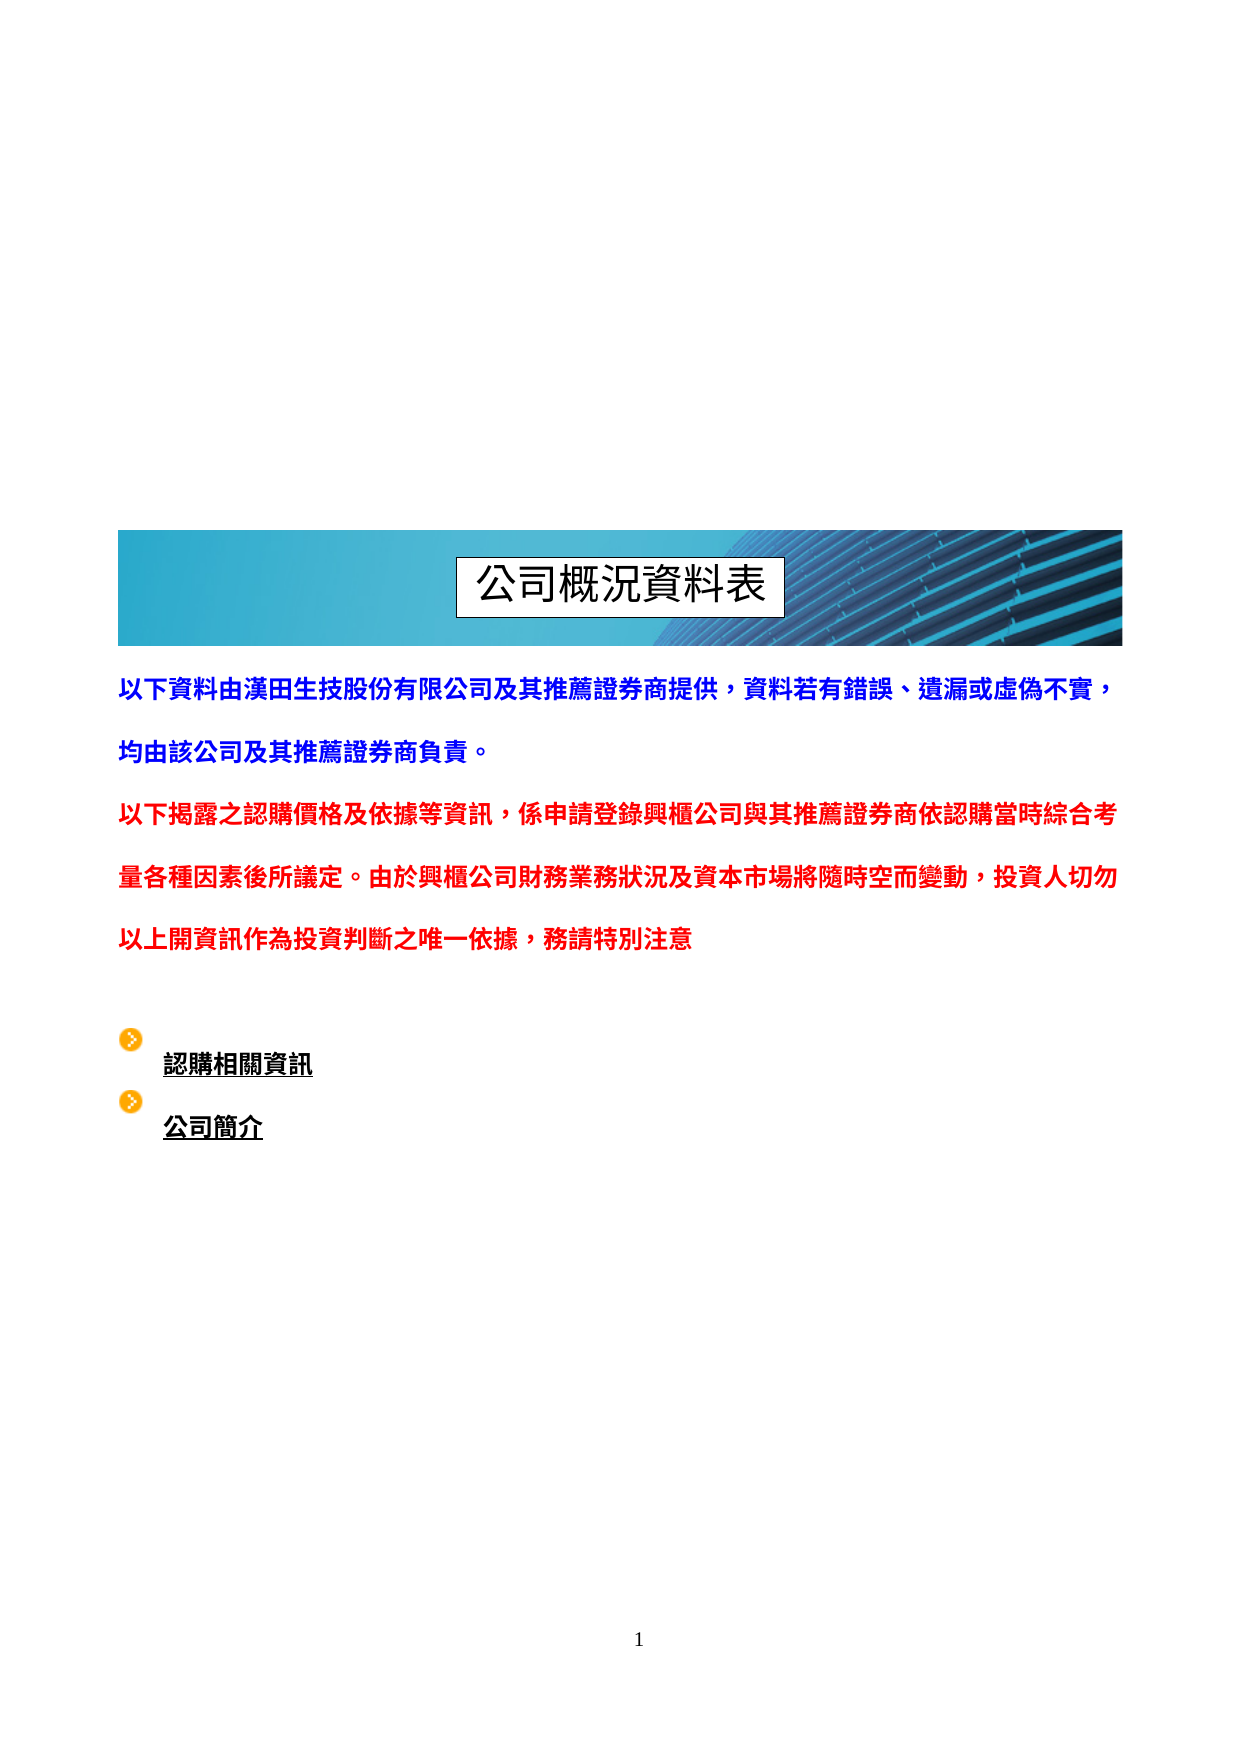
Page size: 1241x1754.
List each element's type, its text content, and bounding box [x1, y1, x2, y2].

text 公司概況資料表 [472, 566, 769, 608]
text 公司簡介 [1124, 1083, 1152, 1146]
text 認購相關資訊 [1124, 1021, 1152, 1083]
text 以下資料由漢田生技股份有限公司及其推薦證券商提供，資料若有錯誤、遺漏或虛偽不實，均由該公司及其推薦證券商負責。 [118, 646, 1122, 771]
text 以下揭露之認購價格及依據等資訊，係申請登錄興櫃公司與其推薦證券商依認購當時綜合考量各種因素後所議定。由於興櫃公司財務業務狀況及資本市場將隨時空而變動，投資人切勿以上開資訊作為投資判斷之唯一依據，務請特別注意 [118, 771, 1122, 958]
